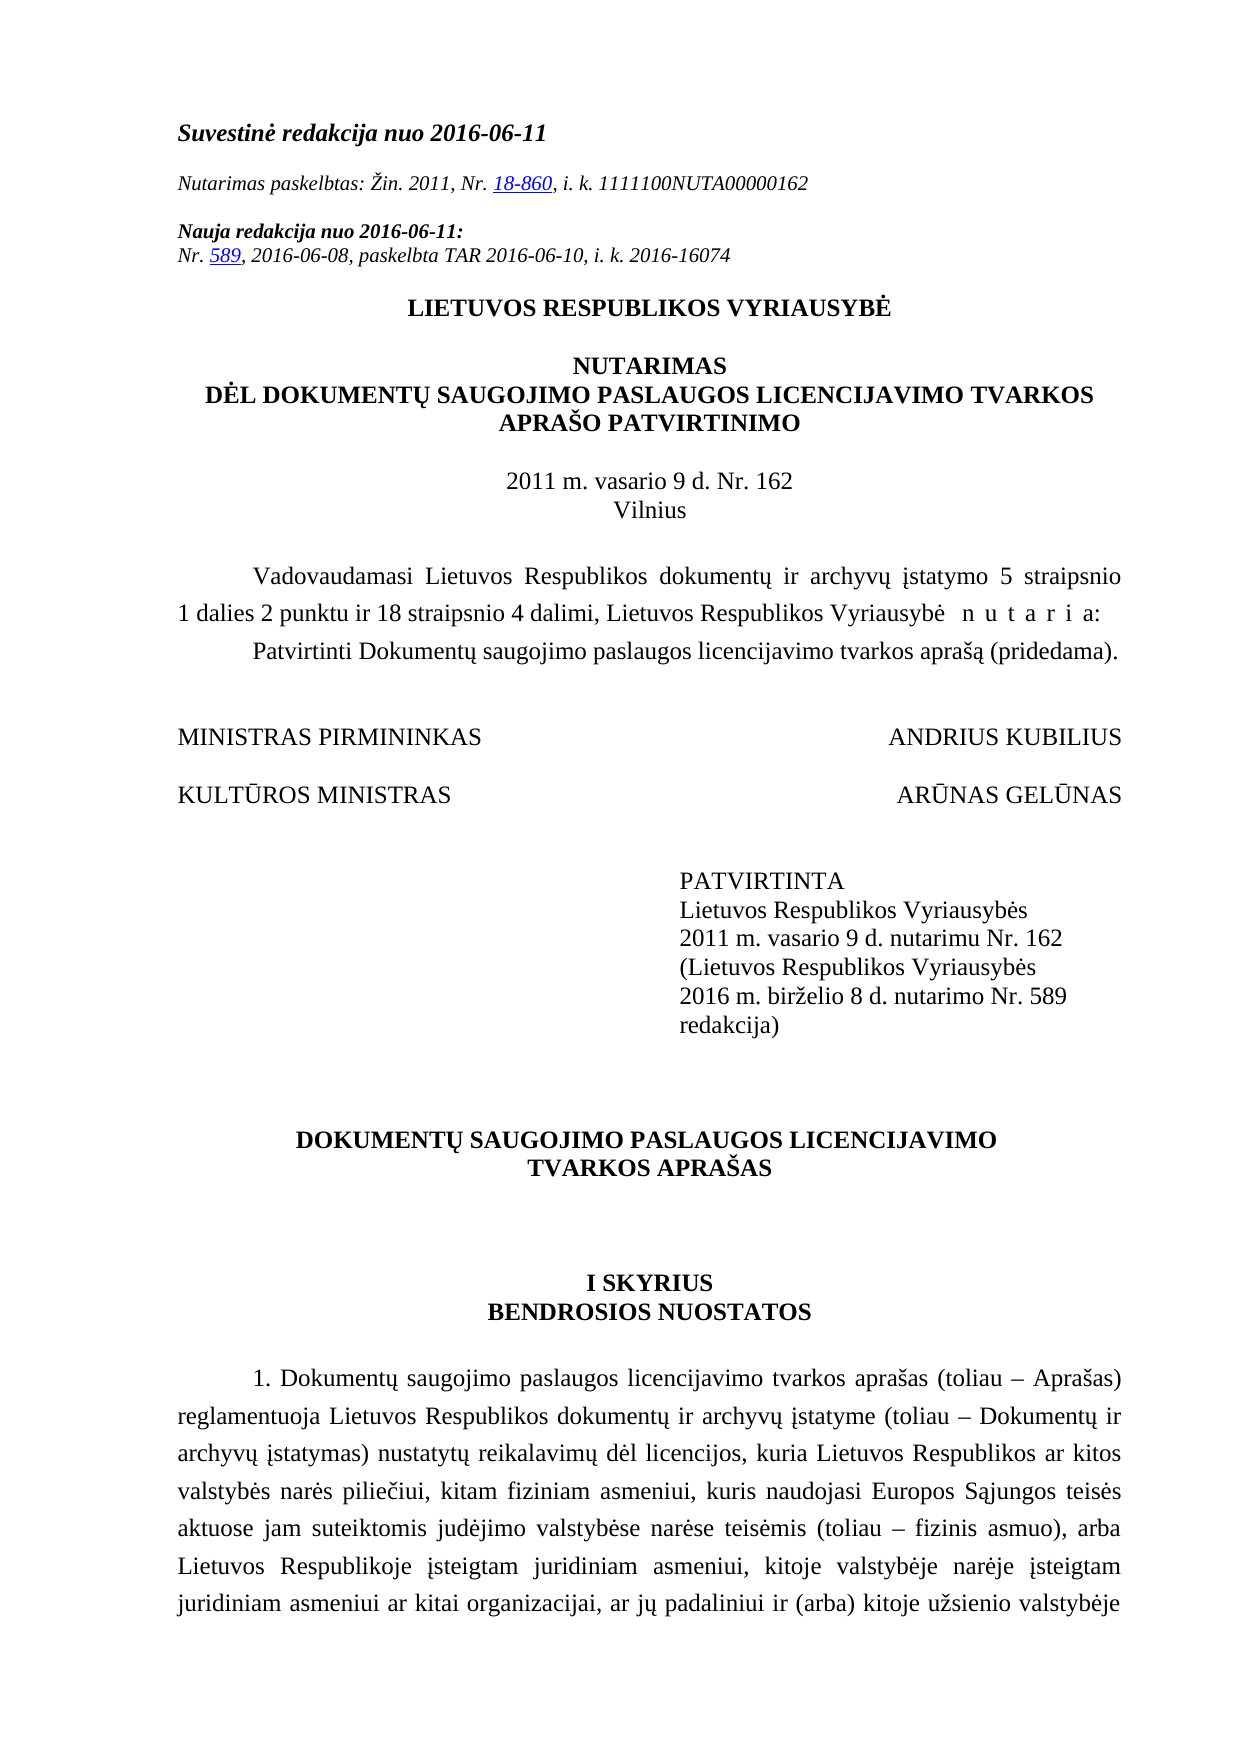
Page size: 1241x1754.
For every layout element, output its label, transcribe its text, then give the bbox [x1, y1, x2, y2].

text MINISTRAS PIRMININKAS ANDRIUS KUBILIUS [177, 722, 1122, 751]
text 2011 m. vasario 9 d. Nr. 162 [177, 466, 1122, 495]
text Nutarimas paskelbtas: Žin. 2011, Nr. 18-860, i. k. 1111100NUTA00000162 [177, 171, 1122, 195]
text Nauja redakcija nuo 2016-06-11: [177, 219, 1122, 243]
text Suvestinė redakcija nuo 2016-06-11 [177, 118, 1122, 147]
text TVARKOS APRAŠAS [177, 1153, 1122, 1182]
text Vilnius [177, 495, 1122, 523]
text Vadovaudamasi Lietuvos Respublikos dokumentų ir archyvų įstatymo 5 straipsnio 1 dalies 2 punktu ir 18 straipsnio 4 dalimi, Lietuvos Respublikos Vyriausybė nutaria: [177, 552, 1122, 627]
text BENDROSIOS NUOSTATOS [177, 1297, 1122, 1326]
text KULTŪROS MINISTRAS ARŪNAS GELŪNAS [177, 780, 1122, 808]
text Patvirtinti Dokumentų saugojimo paslaugos licencijavimo tvarkos aprašą (pridedama). [177, 627, 1122, 665]
text I SKYRIUS [177, 1268, 1122, 1297]
text Lietuvos Respublikos Vyriausybė [177, 293, 1122, 322]
text nutarimas [177, 351, 1122, 380]
text Nr. 589, 2016-06-08, paskelbta TAR 2016-06-10, i. k. 2016-16074 [177, 243, 1122, 267]
text PATVIRTINTA Lietuvos Respublikos Vyriausybės 2011 m. vasario 9 d. nutarimu Nr. 162 (Lietuvos Respublikos Vyriausybės 2016 m. birželio 8 d. nutarimo Nr. 589 redakcija) [679, 866, 1122, 1038]
text DĖL dokumentų saugojimo paslaugos licencijavimo tvarkos aprašo patvirtinimo [177, 380, 1122, 437]
text DOKUMENTŲ SAUGOJIMO PASLAUGOS LICENCIJAVIMO [177, 1125, 1122, 1153]
text 1. Dokumentų saugojimo paslaugos licencijavimo tvarkos aprašas (toliau – Aprašas) reglamentuoja Lietuvos Respublikos dokumentų ir archyvų įstatyme (toliau – Dokumentų ir archyvų įstatymas) nustatytų reikalavimų dėl licencijos, kuria Lietuvos Respublikos ar kitos valstybės narės piliečiui, kitam fiziniam asmeniui, kuris naudojasi Europos Sąjungos teisės aktuose jam suteiktomis judėjimo valstybėse narėse teisėmis (toliau – fizinis asmuo), arba Lietuvos Respublikoje įsteigtam juridiniam asmeniui, kitoje valstybėje narėje įsteigtam juridiniam asmeniui ar kitai organizacijai, ar jų padaliniui ir (arba) kitoje užsienio valstybėje [177, 1355, 1122, 1617]
